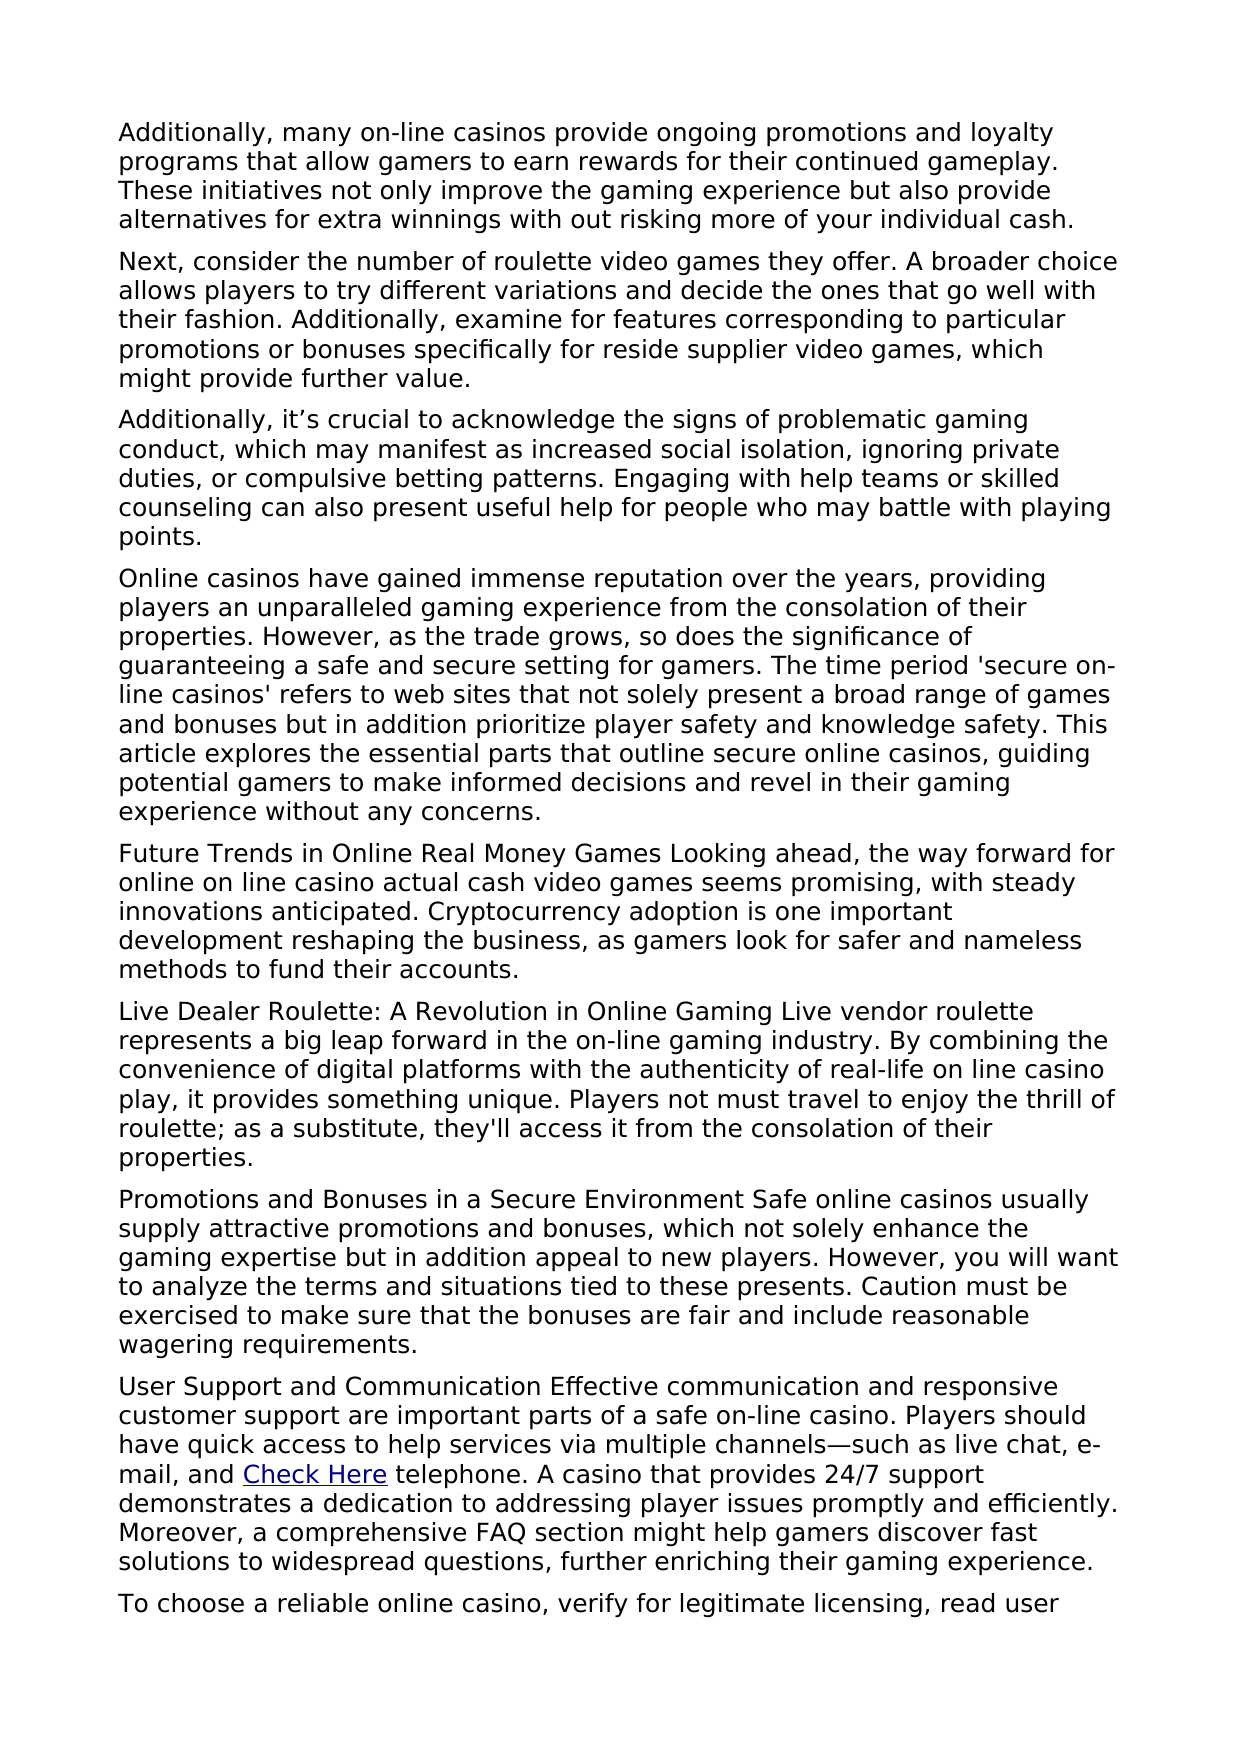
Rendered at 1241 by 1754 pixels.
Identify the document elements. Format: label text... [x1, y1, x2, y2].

text To choose a reliable online casino, verify for legitimate licensing, read user [118, 1589, 1122, 1618]
text Next, consider the number of roulette video games they offer. A broader choice allows players to try different variations and decide the ones that go well with their fashion. Additionally, examine for features corresponding to particular promotions or bonuses specifically for reside supplier video games, which might provide further value. [118, 247, 1122, 393]
text Live Dealer Roulette: A Revolution in Online Gaming Live vendor roulette represents a big leap forward in the on-line gaming industry. By combining the convenience of digital platforms with the authenticity of real-life on line casino play, it provides something unique. Players not must travel to enjoy the thrill of roulette; as a substitute, they'll access it from the consolation of their properties. [118, 997, 1122, 1172]
text Future Trends in Online Real Money Games Looking ahead, the way forward for online on line casino actual cash video games seems promising, with steady innovations anticipated. Cryptocurrency adoption is one important development reshaping the business, as gamers look for safer and nameless methods to fund their accounts. [118, 839, 1122, 985]
text Additionally, many on-line casinos provide ongoing promotions and loyalty programs that allow gamers to earn rewards for their continued gameplay. These initiatives not only improve the gaming experience but also provide alternatives for extra winnings with out risking more of your individual cash. [118, 118, 1122, 235]
text User Support and Communication Effective communication and responsive customer support are important parts of a safe on-line casino. Players should have quick access to help services via multiple channels—such as live chat, e-mail, and Check Here telephone. A casino that provides 24/7 support demonstrates a dedication to addressing player issues promptly and efficiently. Moreover, a comprehensive FAQ section might help gamers discover fast solutions to widespread questions, further enriching their gaming experience. [118, 1372, 1122, 1576]
text Promotions and Bonuses in a Secure Environment Safe online casinos usually supply attractive promotions and bonuses, which not solely enhance the gaming expertise but in addition appeal to new players. However, you will want to analyze the terms and situations tied to these presents. Caution must be exercised to make sure that the bonuses are fair and include reasonable wagering requirements. [118, 1185, 1122, 1360]
text Online casinos have gained immense reputation over the years, providing players an unparalleled gaming experience from the consolation of their properties. However, as the trade grows, so does the significance of guaranteeing a safe and secure setting for gamers. The time period 'secure on-line casinos' refers to web sites that not solely present a broad range of games and bonuses but in addition prioritize player safety and knowledge safety. This article explores the essential parts that outline secure online casinos, guiding potential gamers to make informed decisions and revel in their gaming experience without any concerns. [118, 564, 1122, 826]
text Additionally, it’s crucial to acknowledge the signs of problematic gaming conduct, which may manifest as increased social isolation, ignoring private duties, or compulsive betting patterns. Engaging with help teams or skilled counseling can also present useful help for people who may battle with playing points. [118, 406, 1122, 551]
